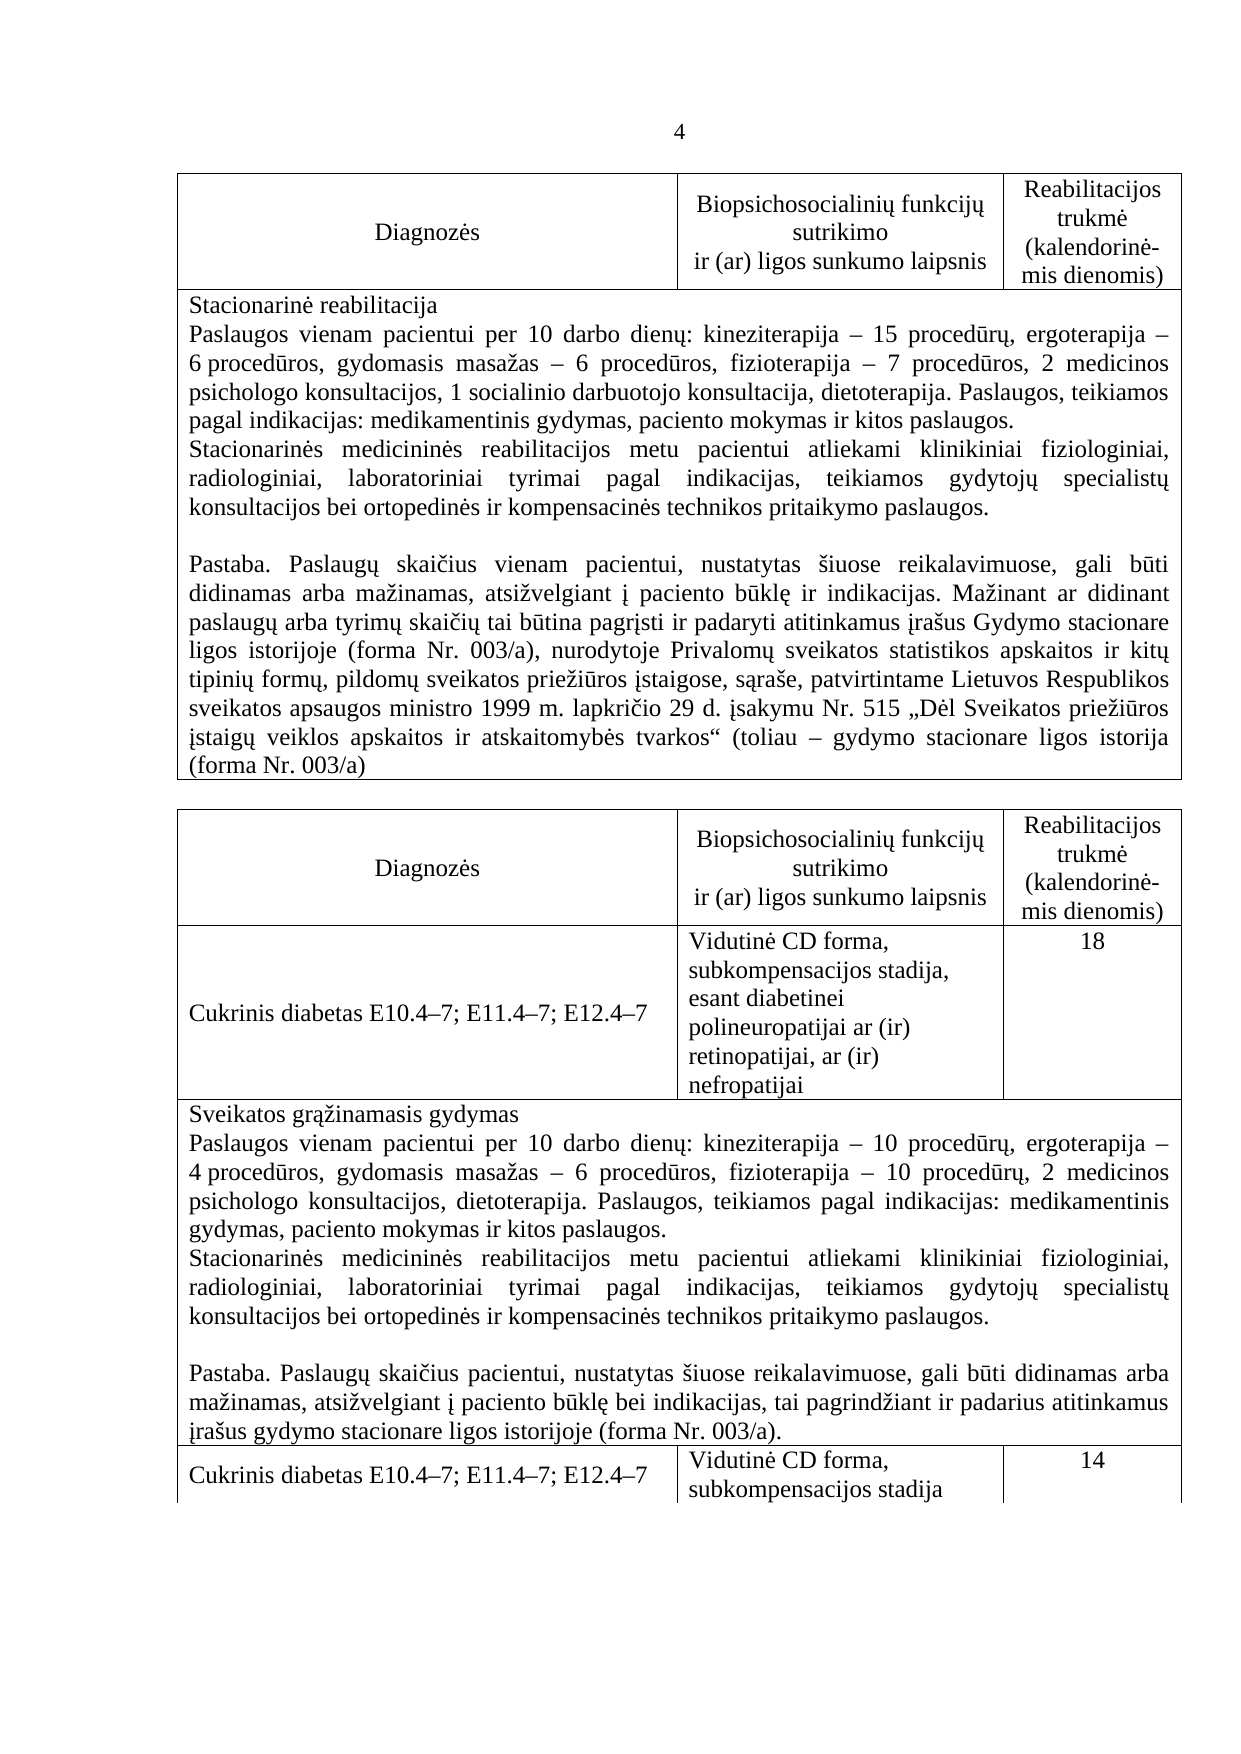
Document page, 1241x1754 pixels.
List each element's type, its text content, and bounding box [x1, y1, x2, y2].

table_header Biopsichosocialinių funkcijų sutrikimo ir (ar) ligos sunkumo laipsnis [678, 810, 1003, 925]
table_cell Vidutinė CD forma, subkompensacijos stadija, esant diabetinei polineuropatijai ar (ir) retinopatijai, ar (ir) nefropatijai [678, 926, 1003, 1098]
table_header Diagnozės [178, 810, 677, 925]
table_cell Vidutinė CD forma, subkompensacijos stadija [678, 1446, 1003, 1503]
table_cell 14 [1004, 1446, 1181, 1503]
table_cell Stacionarinė reabilitacija Paslaugos vienam pacientui per 10 darbo dienų: kineziterapija – 15 procedūrų, ergoterapija – 6 procedūros, gydomasis masažas – 6 procedūros, fizioterapija – 7 procedūros, 2 medicinos psichologo konsultacijos, 1 socialinio darbuotojo konsultacija, dietoterapija. Paslaugos, teikiamos pagal indikacijas: medikamentinis gydymas, paciento mokymas ir kitos paslaugos. Stacionarinės medicininės reabilitacijos metu pacientui atliekami klinikiniai fiziologiniai, radiologiniai, laboratoriniai tyrimai pagal indikacijas, teikiamos gydytojų specialistų konsultacijos bei ortopedinės ir kompensacinės technikos pritaikymo paslaugos. Pastaba. Paslaugų skaičius vienam pacientui, nustatytas šiuose reikalavimuose, gali būti didinamas arba mažinamas, atsižvelgiant į paciento būklę ir indikacijas. Mažinant ar didinant paslaugų arba tyrimų skaičių tai būtina pagrįsti ir padaryti atitinkamus įrašus Gydymo stacionare ligos istorijoje (forma Nr. 003/a), nurodytoje Privalomų sveikatos statistikos apskaitos ir kitų tipinių formų, pildomų sveikatos priežiūros įstaigose, sąraše, patvirtintame Lietuvos Respublikos sveikatos apsaugos ministro 1999 m. lapkričio 29 d. įsakymu Nr. 515 „Dėl Sveikatos priežiūros įstaigų veiklos apskaitos ir atskaitomybės tvarkos“ (toliau – gydymo stacionare ligos istorija (forma Nr. 003/a) [178, 290, 1181, 779]
table_header Reabilitacijos trukmė (kalendorinė-mis dienomis) [1004, 810, 1181, 925]
table_cell Sveikatos grąžinamasis gydymas Paslaugos vienam pacientui per 10 darbo dienų: kineziterapija – 10 procedūrų, ergoterapija – 4 procedūros, gydomasis masažas – 6 procedūros, fizioterapija – 10 procedūrų, 2 medicinos psichologo konsultacijos, dietoterapija. Paslaugos, teikiamos pagal indikacijas: medikamentinis gydymas, paciento mokymas ir kitos paslaugos. Stacionarinės medicininės reabilitacijos metu pacientui atliekami klinikiniai fiziologiniai, radiologiniai, laboratoriniai tyrimai pagal indikacijas, teikiamos gydytojų specialistų konsultacijos bei ortopedinės ir kompensacinės technikos pritaikymo paslaugos. Pastaba. Paslaugų skaičius pacientui, nustatytas šiuose reikalavimuose, gali būti didinamas arba mažinamas, atsižvelgiant į paciento būklę bei indikacijas, tai pagrindžiant ir padarius atitinkamus įrašus gydymo stacionare ligos istorijoje (forma Nr. 003/a). [178, 1100, 1181, 1444]
table_header Reabilitacijos trukmė (kalendorinė-mis dienomis) [1004, 174, 1181, 289]
table_header Diagnozės [178, 174, 677, 289]
table_cell 18 [1004, 926, 1181, 1098]
table_cell Cukrinis diabetas E10.4–7; E11.4–7; E12.4–7 [178, 1446, 677, 1503]
table_cell Cukrinis diabetas E10.4–7; E11.4–7; E12.4–7 [178, 926, 677, 1098]
table_header Biopsichosocialinių funkcijų sutrikimo ir (ar) ligos sunkumo laipsnis [678, 174, 1003, 289]
